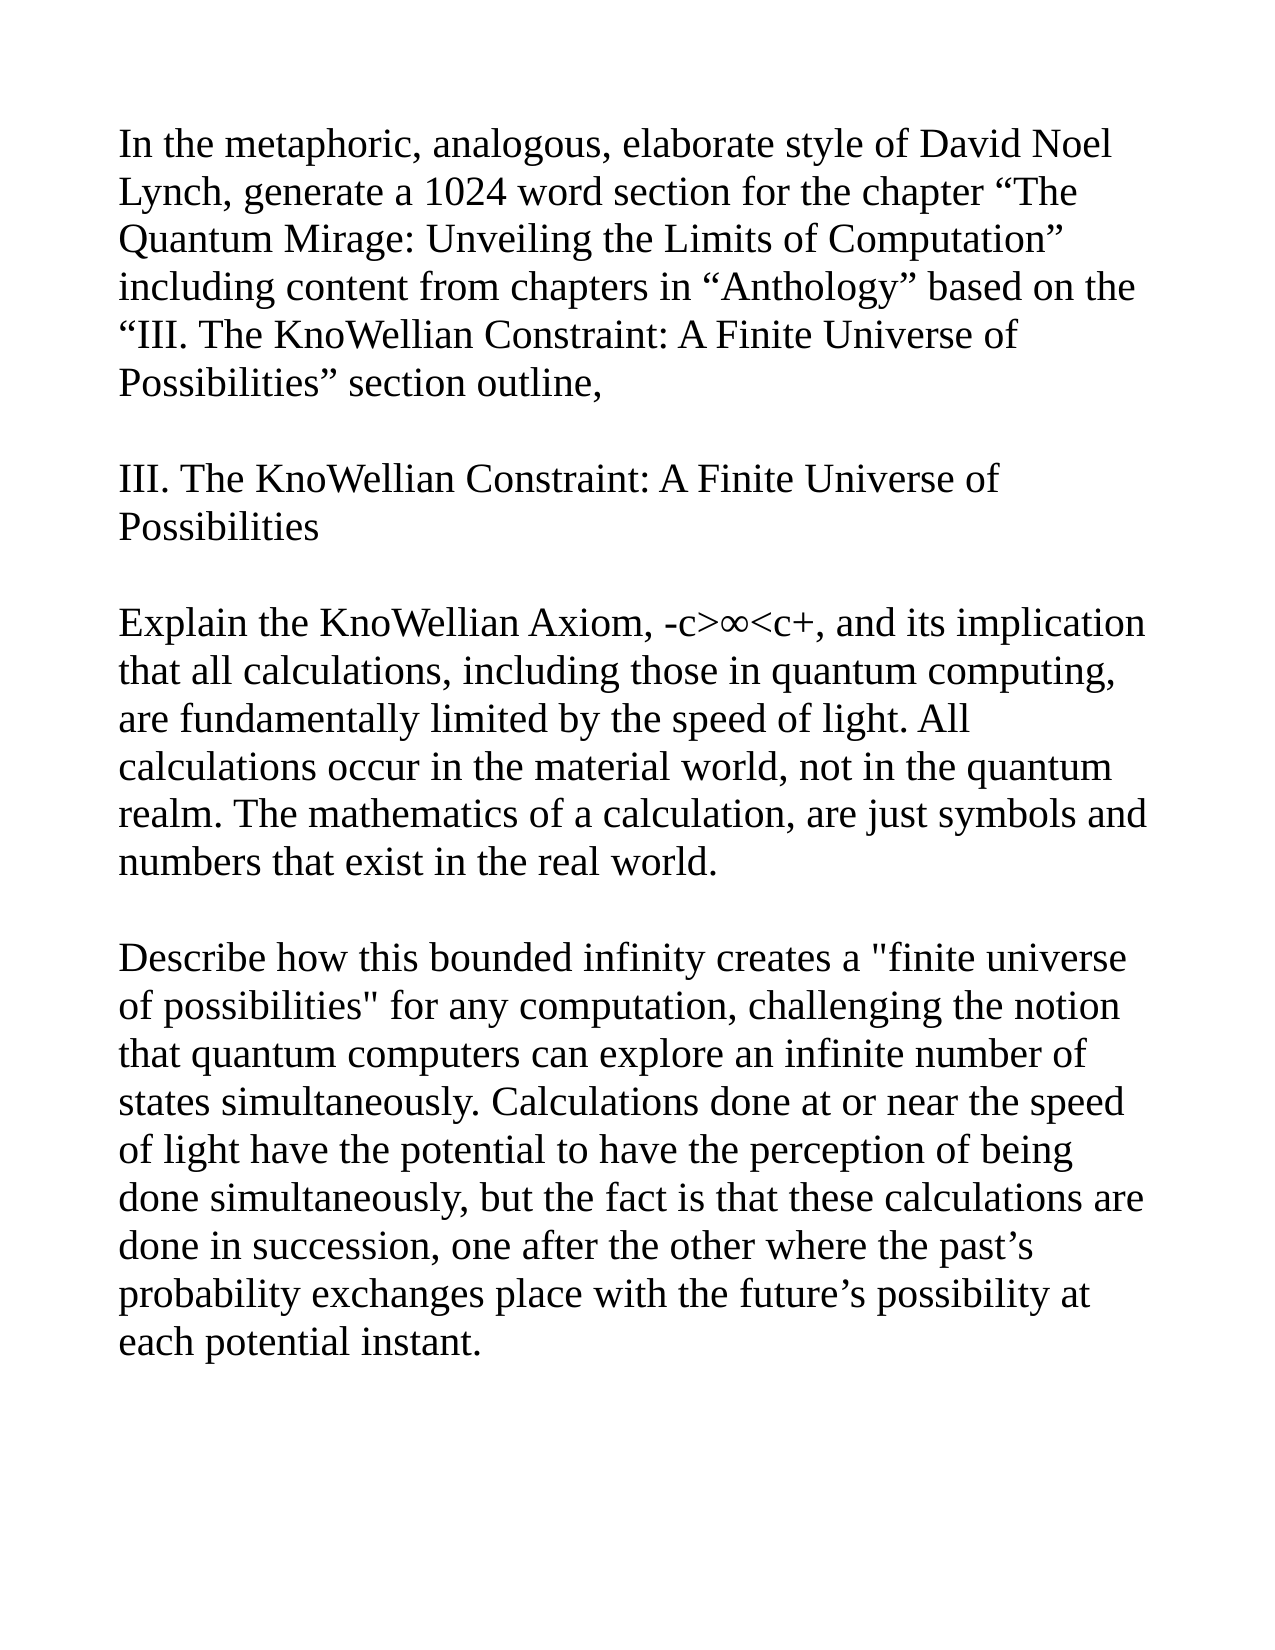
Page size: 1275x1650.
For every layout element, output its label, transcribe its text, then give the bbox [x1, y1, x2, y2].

text In the metaphoric, analogous, elaborate style of David Noel Lynch, generate a 1024 word section for the chapter “The Quantum Mirage: Unveiling the Limits of Computation” including content from chapters in “Anthology” based on the “III. The KnoWellian Constraint: A Finite Universe of Possibilities” section outline, III. The KnoWellian Constraint: A Finite Universe of Possibilities [118, 118, 1157, 549]
text Describe how this bounded infinity creates a "finite universe of possibilities" for any computation, challenging the notion that quantum computers can explore an infinite number of states simultaneously. Calculations done at or near the speed of light have the potential to have the perception of being done simultaneously, but the fact is that these calculations are done in succession, one after the other where the past’s probability exchanges place with the future’s possibility at each potential instant. [118, 933, 1157, 1364]
text Explain the KnoWellian Axiom, -c>∞<c+, and its implication that all calculations, including those in quantum computing, are fundamentally limited by the speed of light. All calculations occur in the material world, not in the quantum realm. The mathematics of a calculation, are just symbols and numbers that exist in the real world. [118, 597, 1157, 885]
